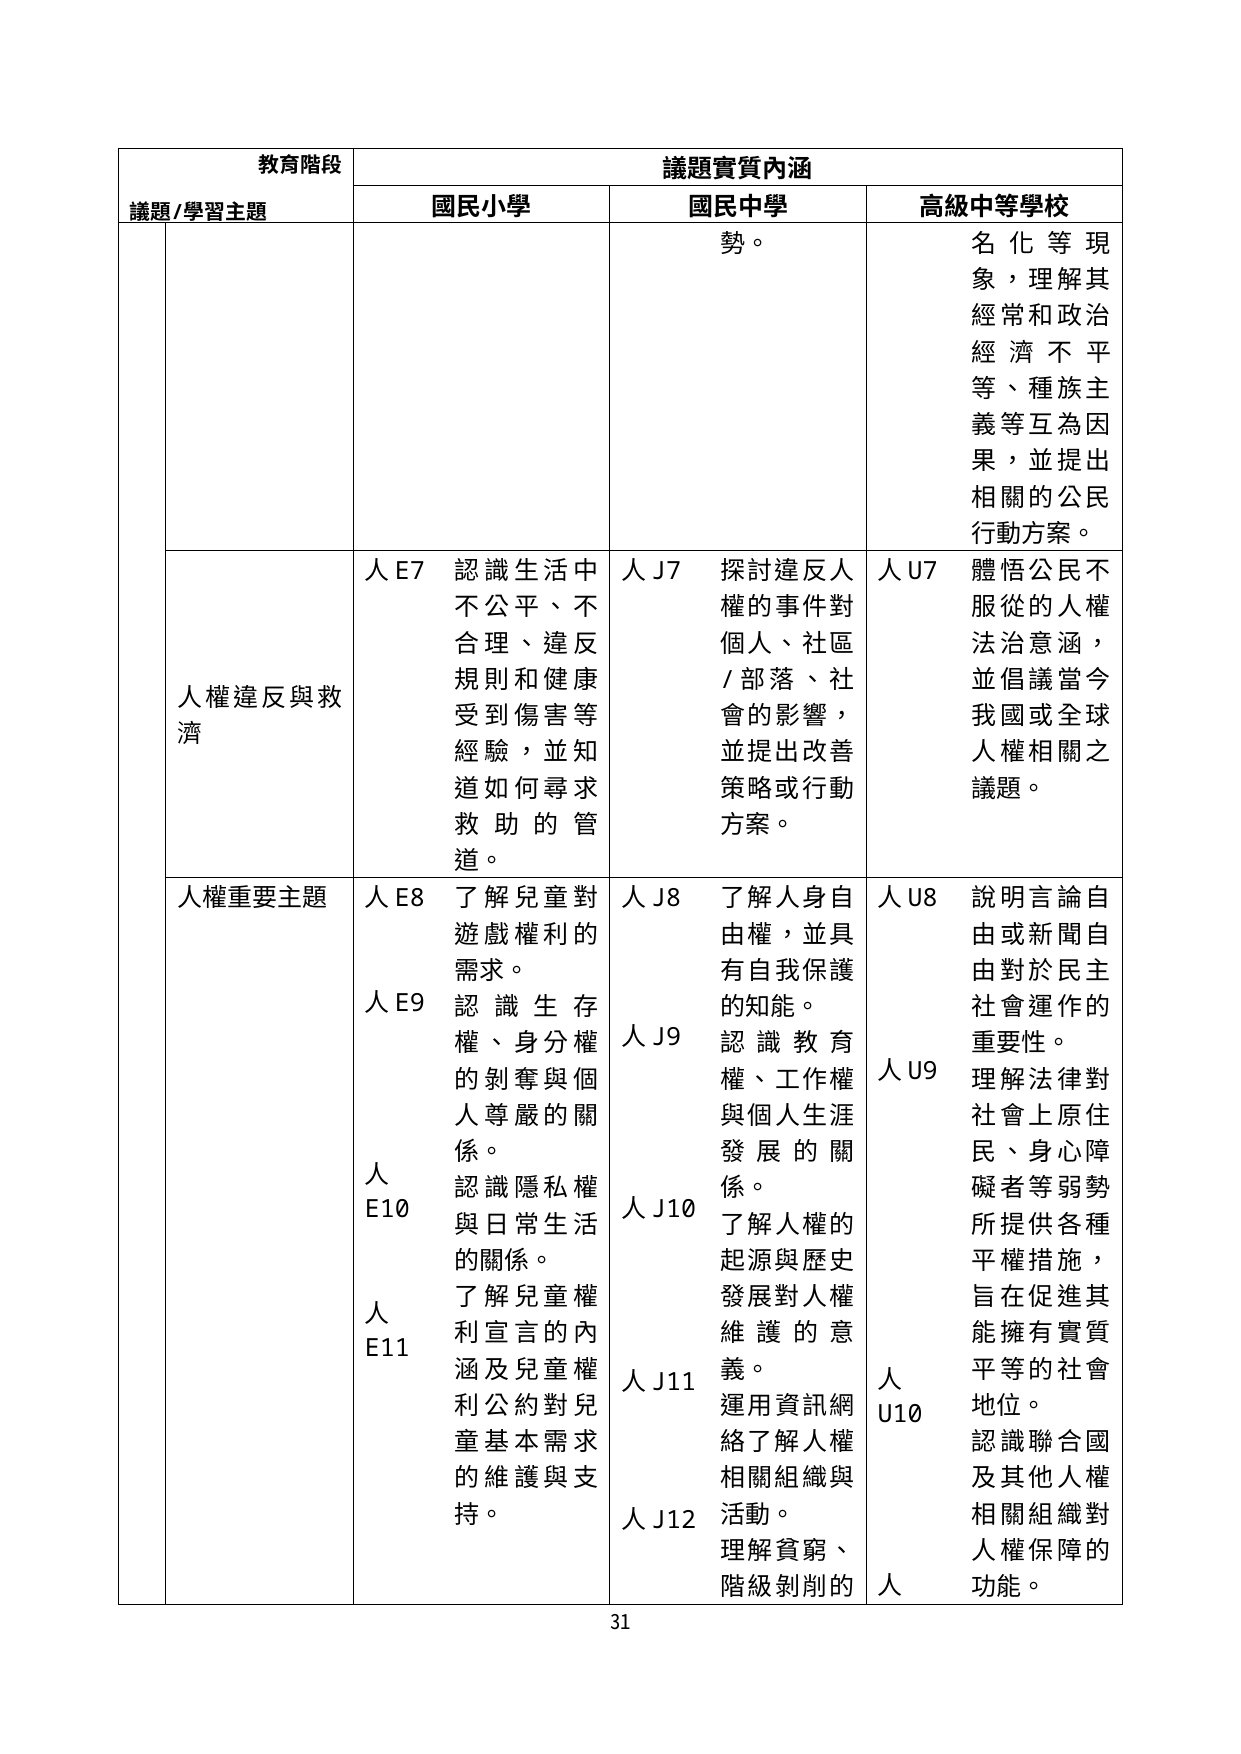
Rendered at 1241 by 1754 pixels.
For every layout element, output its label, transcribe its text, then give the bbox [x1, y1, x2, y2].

table_cell [166, 223, 353, 549]
table_cell 人E7 [354, 551, 443, 877]
table_cell 探討違反人權的事件對個人、社區/部落、社會的影響，並提出改善策略或行動方案。 [709, 551, 866, 877]
table_cell 說明言論自由或新聞自由對於民主社會運作的重要性。 理解法律對社會上原住民、身心障礙者等弱勢所提供各種平權措施，旨在促進其能擁有實質平等的社會地位。 認識聯合國及其他人權相關組織對人權保障的功能。 [960, 878, 1122, 1604]
table_cell 國民小學 [354, 186, 609, 222]
table_cell [119, 223, 165, 1604]
table_cell [354, 223, 443, 549]
table_cell [867, 223, 960, 549]
table_cell 名化等現象，理解其經常和政治經濟不平等、種族主義等互為因果，並提出相關的公民行動方案。 [960, 223, 1122, 549]
table_cell 國民中學 [610, 186, 866, 222]
table_cell 人E8 人E9 人E10 人E11 [354, 878, 443, 1604]
table_cell 人權重要主題 [166, 878, 353, 1604]
table_cell 人U8 人U9 人U10 人 [867, 878, 960, 1604]
table_cell 體悟公民不服從的人權法治意涵，並倡議當今我國或全球人權相關之議題。 [960, 551, 1122, 877]
table_cell 了解人身自由權，並具有自我保護的知能。 認識教育權、工作權與個人生涯發展的關係。 了解人權的起源與歷史發展對人權維護的意義。 運用資訊網絡了解人權相關組織與活動。 理解貧窮、階級剝削的 [709, 878, 866, 1604]
table_cell [443, 223, 609, 549]
table_cell 勢。 [709, 223, 866, 549]
table_header 教育階段 議題/學習主題 [119, 149, 353, 222]
table_cell 人J7 [610, 551, 709, 877]
table_cell 了解兒童對遊戲權利的需求。 認識生存權、身分權的剝奪與個人尊嚴的關係。 認識隱私權與日常生活的關係。 了解兒童權利宣言的內涵及兒童權利公約對兒童基本需求的維護與支持。 [443, 878, 609, 1604]
table_cell 認識生活中不公平、不合理、違反規則和健康受到傷害等經驗，並知道如何尋求救助的管道。 [443, 551, 609, 877]
table_header 議題實質內涵 [354, 149, 1122, 185]
table_cell [610, 223, 709, 549]
table_cell 人權違反與救濟 [166, 551, 353, 877]
table_cell 人U7 [867, 551, 960, 877]
table_cell 高級中等學校 [867, 186, 1122, 222]
table_cell 人J8 人J9 人J10 人J11 人J12 [610, 878, 709, 1604]
